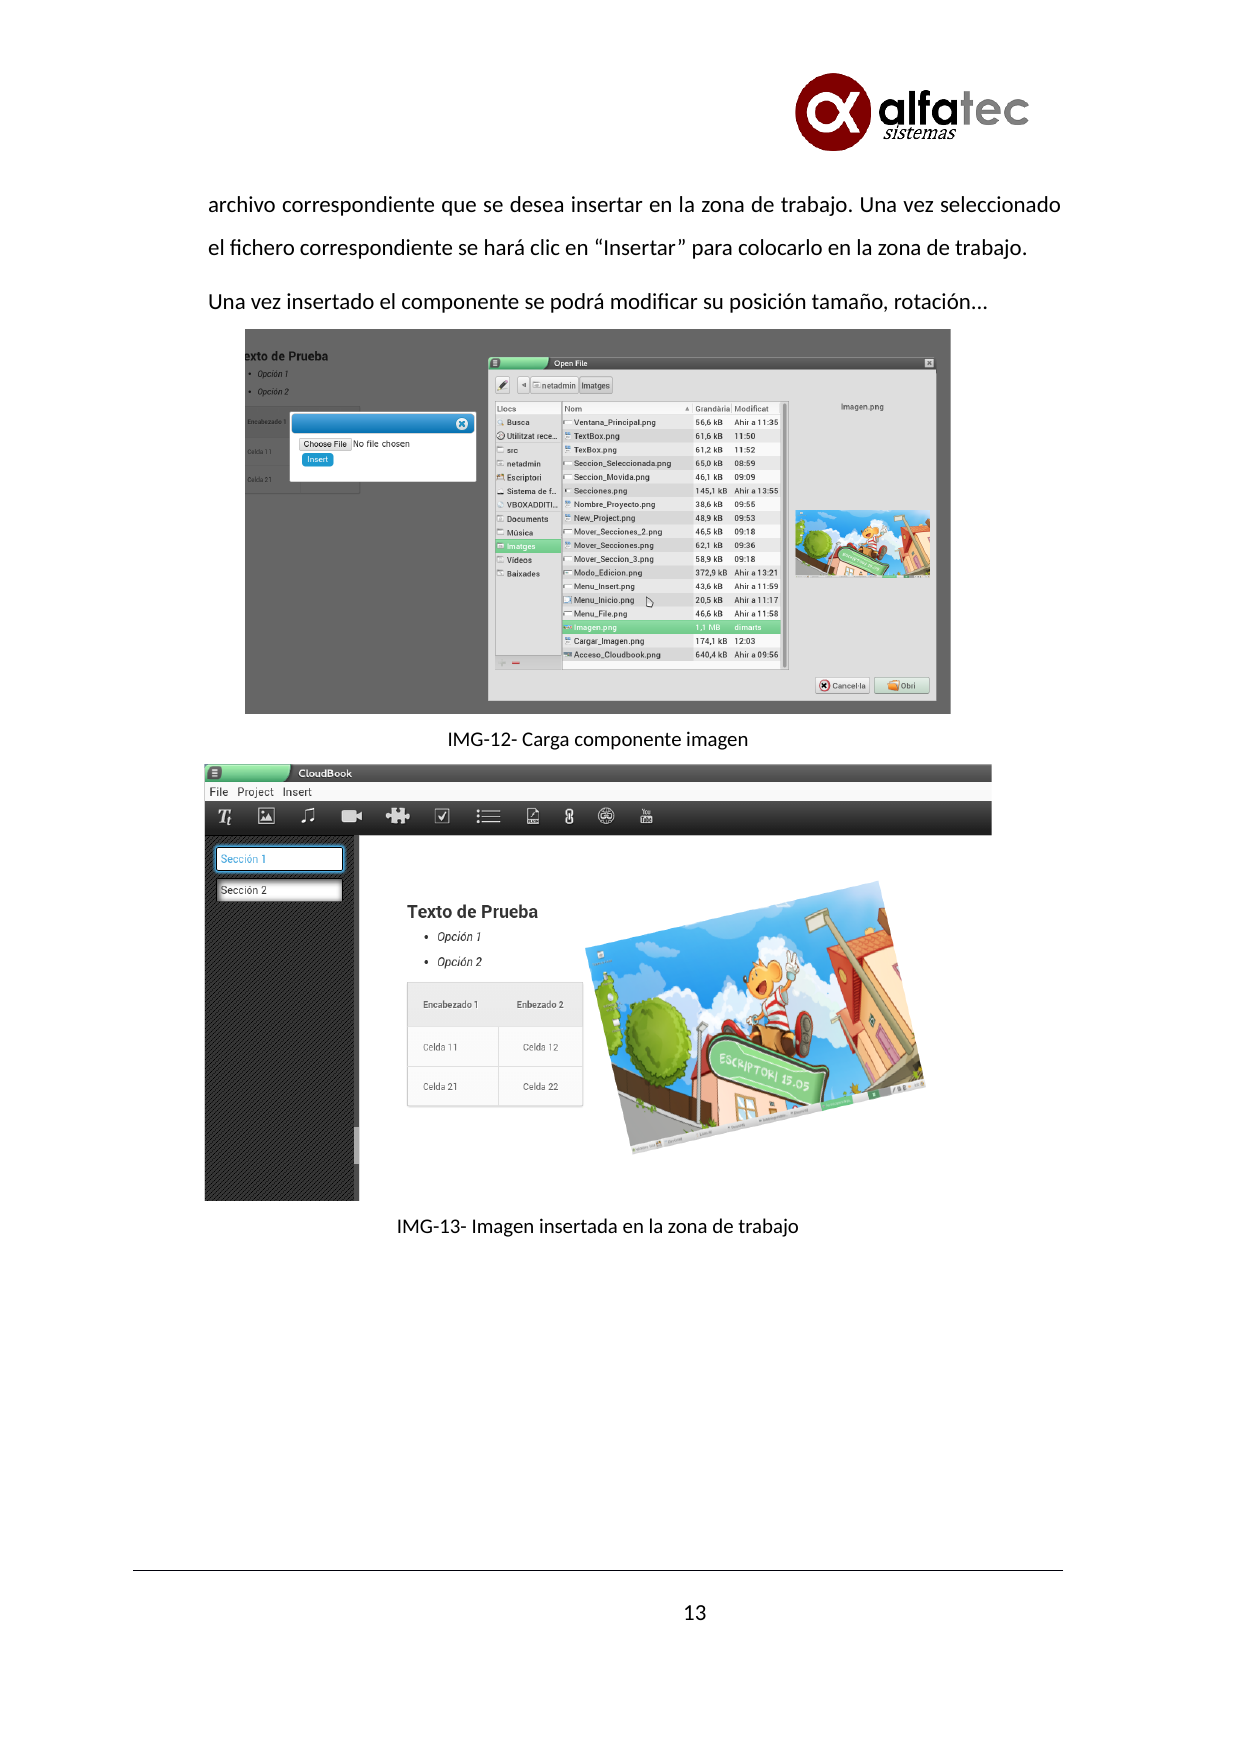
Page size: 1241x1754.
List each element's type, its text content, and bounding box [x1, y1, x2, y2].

text IMG-12- Carga componente imagen [133, 342, 1063, 751]
picture [795, 73, 1031, 151]
picture [245, 329, 951, 714]
list archivo correspondiente que se desea insertar en la zona de trabajo. Una vez seleccionado el fichero correspondiente se hará clic en “Insertar” para colocarlo en la zona de trabajo. [170, 191, 1063, 261]
text IMG-13- Imagen insertada en la zona de trabajo [133, 777, 1063, 1239]
list Una vez insertado el componente se podrá modificar su posición tamaño, rotación... [170, 287, 1063, 315]
